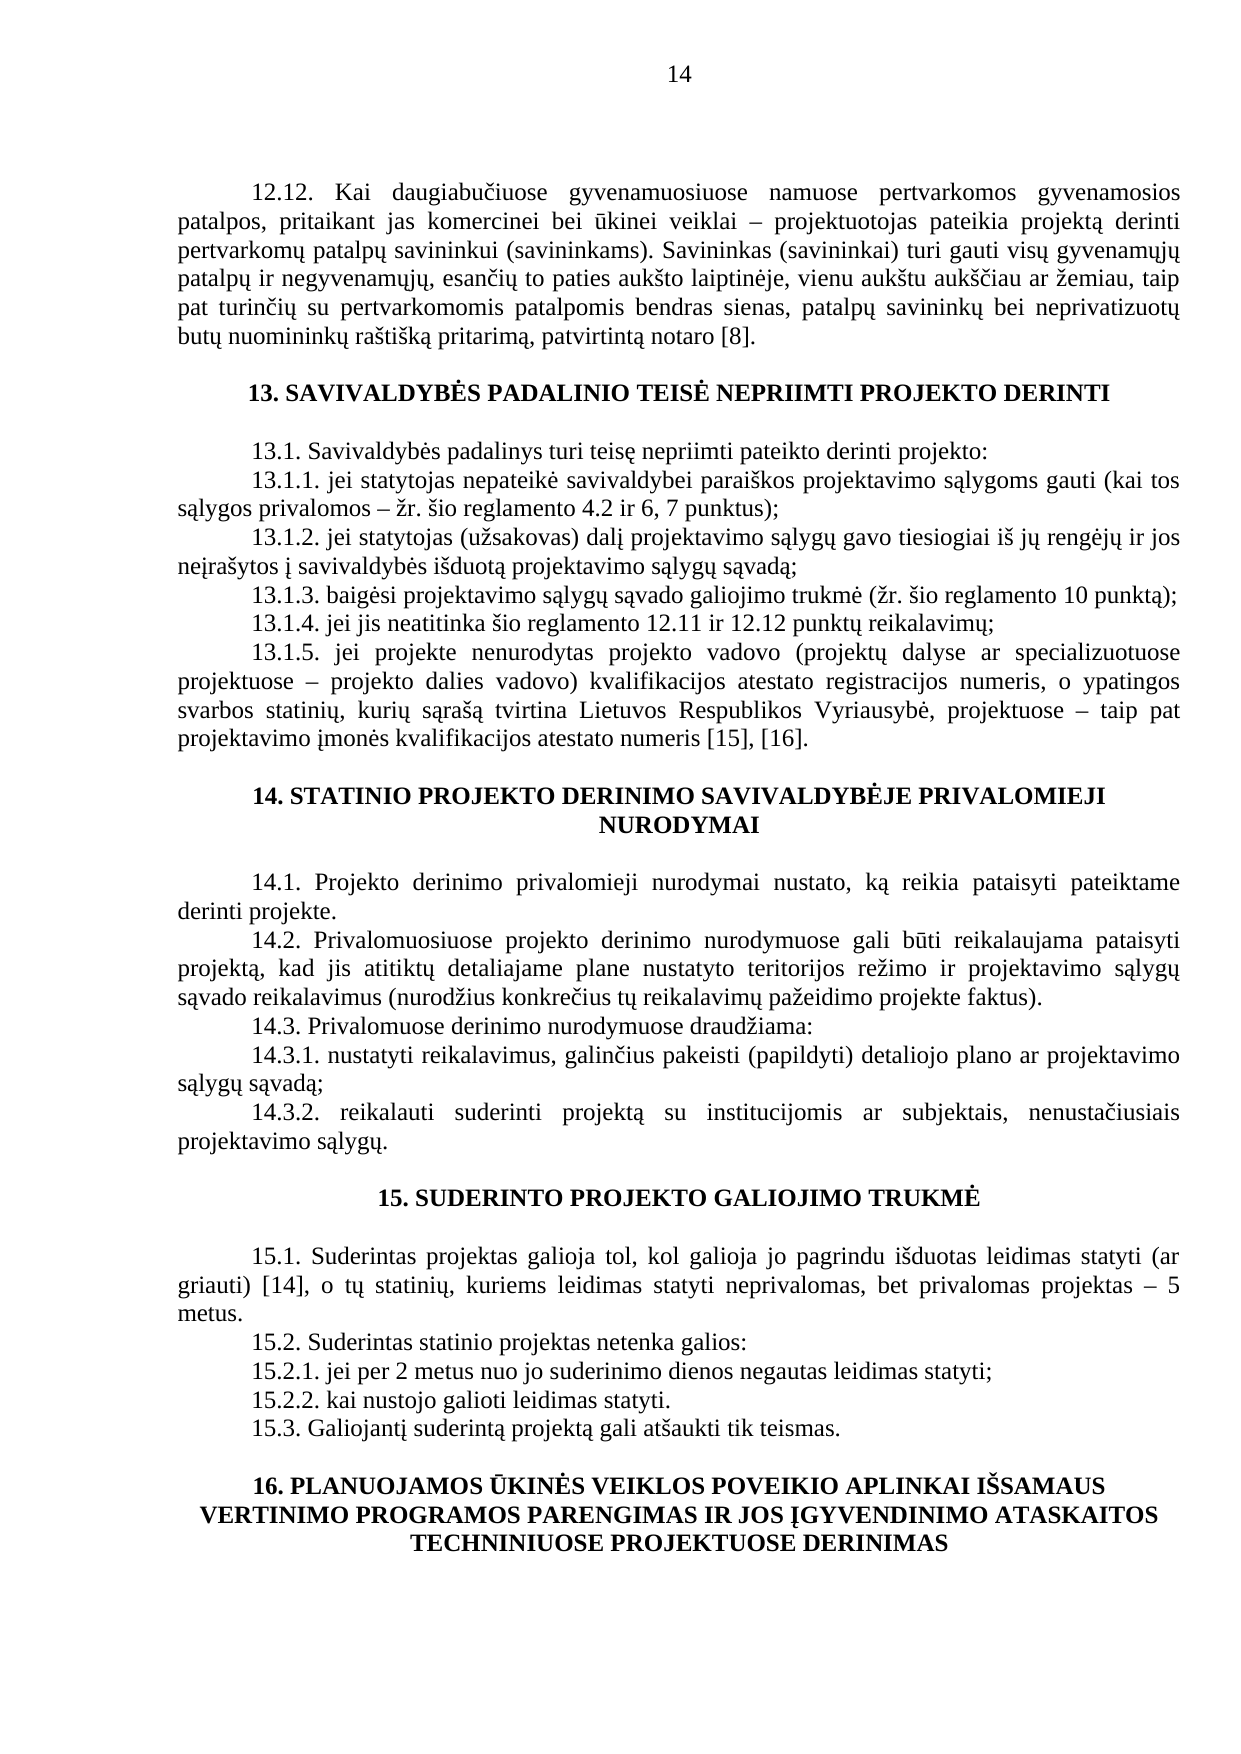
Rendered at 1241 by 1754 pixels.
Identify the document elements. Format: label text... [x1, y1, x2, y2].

text 13.1.4. jei jis neatitinka šio reglamento 12.11 ir 12.12 punktų reikalavimų; [177, 608, 1181, 637]
text 15.3. Galiojantį suderintą projektą gali atšaukti tik teismas. [177, 1413, 1181, 1442]
text 15.2.1. jei per 2 metus nuo jo suderinimo dienos negautas leidimas statyti; [177, 1356, 1181, 1385]
text 14.3.1. nustatyti reikalavimus, galinčius pakeisti (papildyti) detaliojo plano ar projektavimo sąlygų sąvadą; [177, 1040, 1181, 1097]
text 12.12. Kai daugiabučiuose gyvenamuosiuose namuose pertvarkomos gyvenamosios patalpos, pritaikant jas komercinei bei ūkinei veiklai – projektuotojas pateikia projektą derinti pertvarkomų patalpų savininkui (savininkams). Savininkas (savininkai) turi gauti visų gyvenamųjų patalpų ir negyvenamųjų, esančių to paties aukšto laiptinėje, vienu aukštu aukščiau ar žemiau, taip pat turinčių su pertvarkomomis patalpomis bendras sienas, patalpų savininkų bei neprivatizuotų butų nuomininkų raštišką pritarimą, patvirtintą notaro [8]. [177, 177, 1181, 350]
text 14.2. Privalomuosiuose projekto derinimo nurodymuose gali būti reikalaujama pataisyti projektą, kad jis atitiktų detaliajame plane nustatyto teritorijos režimo ir projektavimo sąlygų sąvado reikalavimus (nurodžius konkrečius tų reikalavimų pažeidimo projekte faktus). [177, 925, 1181, 1011]
text 13.1.2. jei statytojas (užsakovas) dalį projektavimo sąlygų gavo tiesiogiai iš jų rengėjų ir jos neįrašytos į savivaldybės išduotą projektavimo sąlygų sąvadą; [177, 522, 1181, 580]
text 15.2.2. kai nustojo galioti leidimas statyti. [177, 1385, 1181, 1413]
text 13.1.5. jei projekte nenurodytas projekto vadovo (projektų dalyse ar specializuotuose projektuose – projekto dalies vadovo) kvalifikacijos atestato registracijos numeris, o ypatingos svarbos statinių, kurių sąrašą tvirtina Lietuvos Respublikos Vyriausybė, projektuose – taip pat projektavimo įmonės kvalifikacijos atestato numeris [15], [16]. [177, 637, 1181, 752]
text 13. SAVIVALDYBĖS PADALINIO TEISĖ NEPRIIMTI PROJEKTO DERINTI [177, 378, 1181, 407]
text 15. SUDERINTO PROJEKTO GALIOJIMO TRUKMĖ [177, 1183, 1181, 1212]
text 13.1.1. jei statytojas nepateikė savivaldybei paraiškos projektavimo sąlygoms gauti (kai tos sąlygos privalomos – žr. šio reglamento 4.2 ir 6, 7 punktus); [177, 465, 1181, 522]
text 15.1. Suderintas projektas galioja tol, kol galioja jo pagrindu išduotas leidimas statyti (ar griauti) [14], o tų statinių, kuriems leidimas statyti neprivalomas, bet privalomas projektas – 5 metus. [177, 1241, 1181, 1327]
text 14.3.2. reikalauti suderinti projektą su institucijomis ar subjektais, nenustačiusiais projektavimo sąlygų. [177, 1097, 1181, 1155]
text 14.3. Privalomuose derinimo nurodymuose draudžiama: [177, 1011, 1181, 1040]
text 16. PLANUOJAMOS ŪKINĖS VEIKLOS POVEIKIO APLINKAI IŠSAMAUS VERTINIMO PROGRAMOS PARENGIMAS IR JOS ĮGYVENDINIMO ATASKAITOS TECHNINIUOSE PROJEKTUOSE DERINIMAS [177, 1471, 1181, 1557]
text 15.2. Suderintas statinio projektas netenka galios: [177, 1327, 1181, 1356]
text 14.1. Projekto derinimo privalomieji nurodymai nustato, ką reikia pataisyti pateiktame derinti projekte. [177, 867, 1181, 925]
text 13.1. Savivaldybės padalinys turi teisę nepriimti pateikto derinti projekto: [177, 436, 1181, 465]
text 14. STATINIO PROJEKTO DERINIMO SAVIVALDYBĖJE PRIVALOMIEJI NURODYMAI [177, 781, 1181, 838]
text 13.1.3. baigėsi projektavimo sąlygų sąvado galiojimo trukmė (žr. šio reglamento 10 punktą); [177, 580, 1181, 608]
